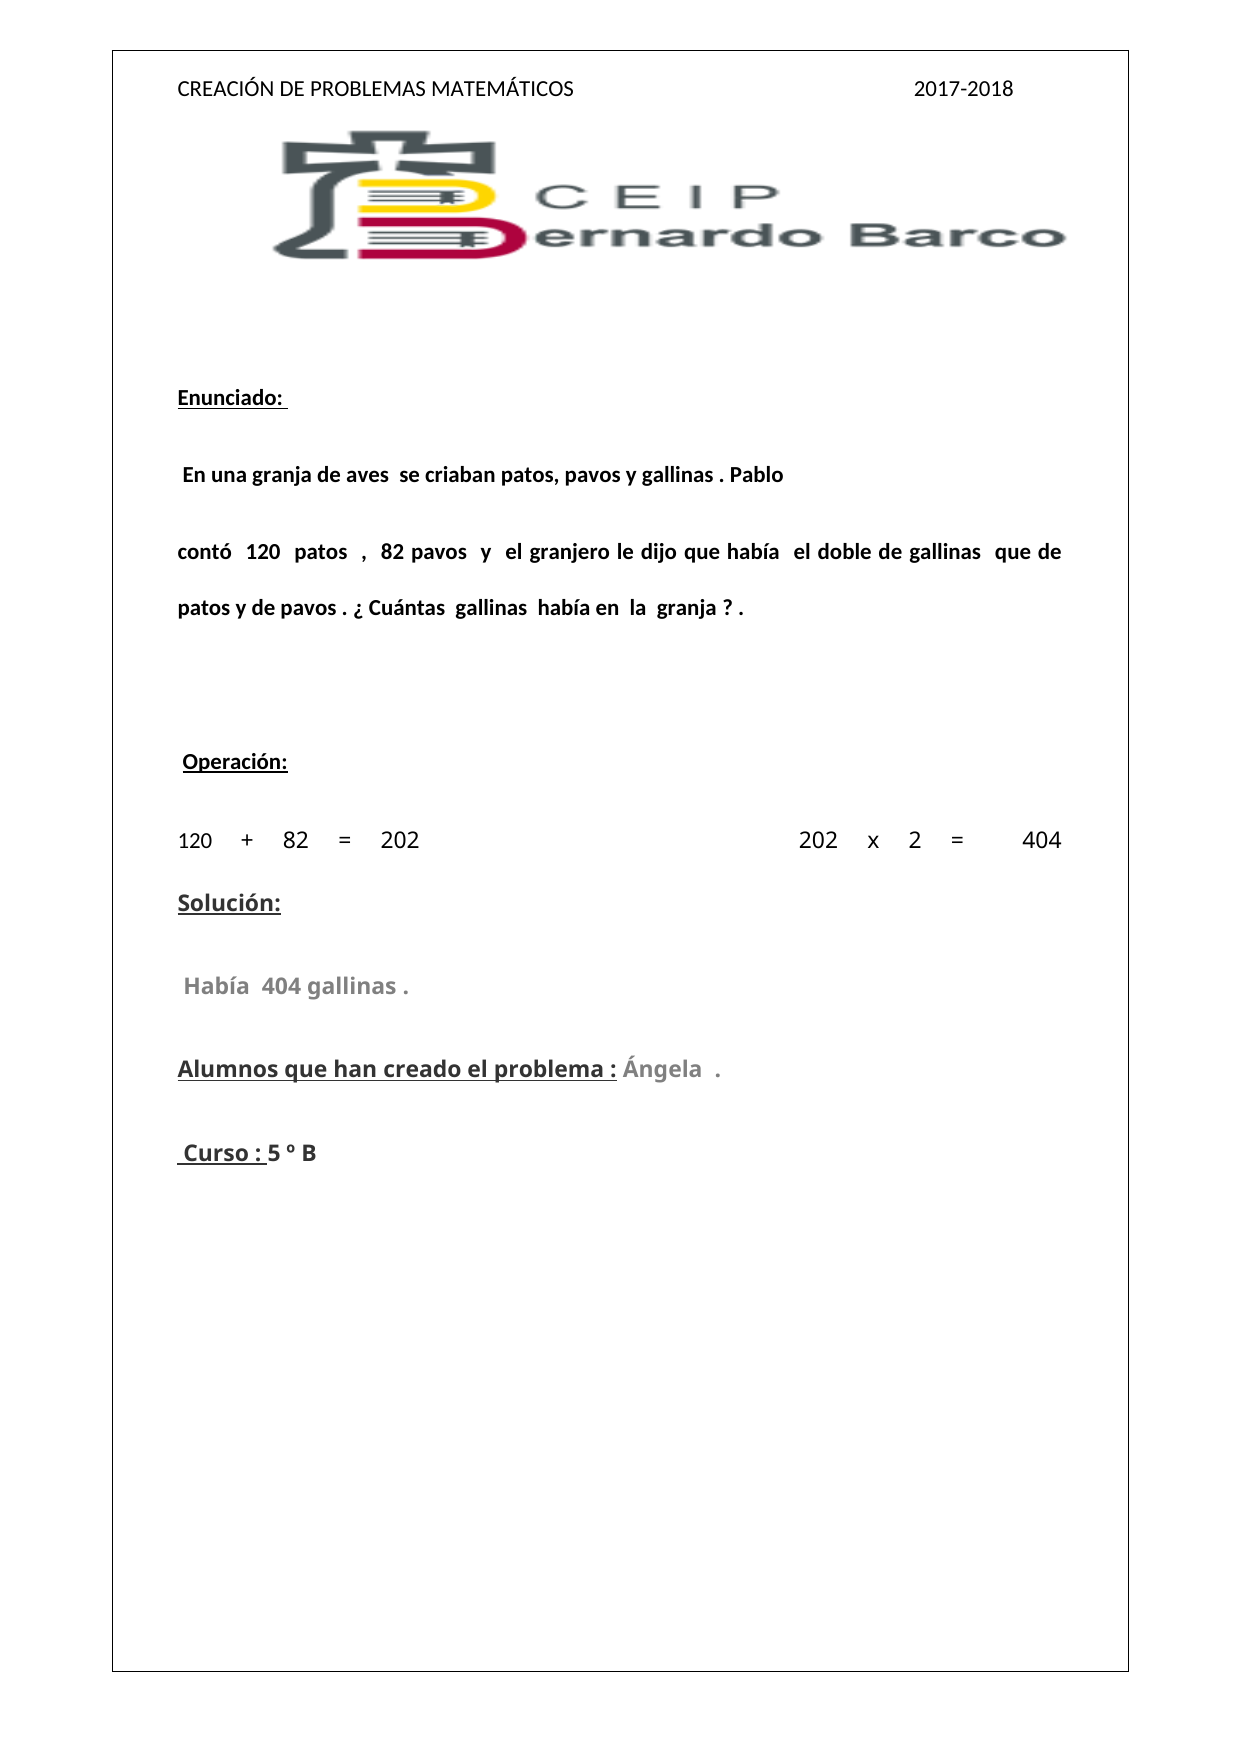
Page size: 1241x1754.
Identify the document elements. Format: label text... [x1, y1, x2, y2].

text Enunciado: [177, 383, 1063, 412]
text Operación: [177, 747, 1063, 775]
picture [236, 118, 1109, 275]
text 120 + 82 = 202 202 x 2 = 404 Solución: [177, 824, 1063, 918]
text contó 120 patos , 82 pavos y el granjero le dijo que había el doble de gallinas que de patos y de pavos . ¿ Cuántas gallinas había en la granja ? . [177, 537, 1063, 621]
text En una granja de aves se criaban patos, pavos y gallinas . Pablo [177, 460, 1063, 488]
text Había 404 gallinas . [177, 970, 1063, 1001]
text Alumnos que han creado el problema : Ángela . [177, 1053, 1063, 1084]
text Curso : 5 º B [177, 1136, 1063, 1168]
